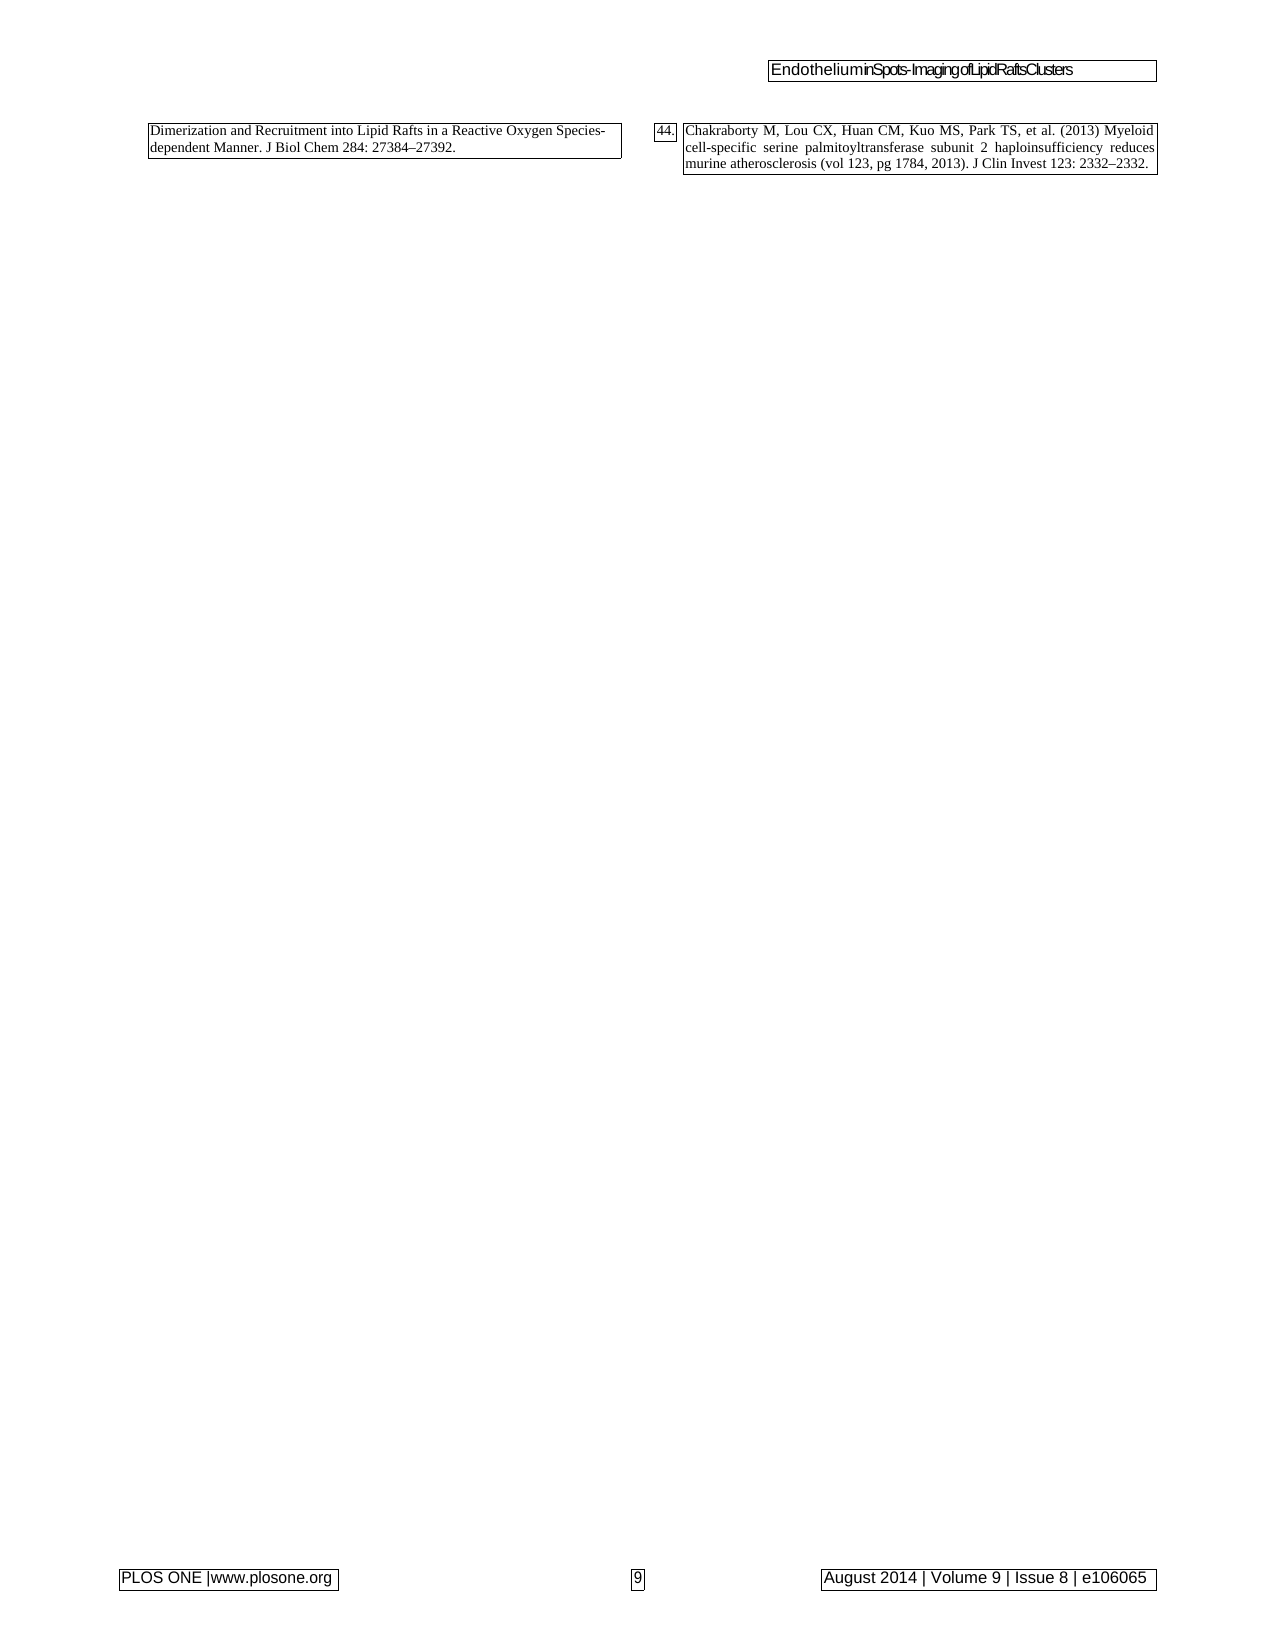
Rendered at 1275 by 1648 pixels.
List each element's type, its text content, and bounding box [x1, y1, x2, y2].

text dependent Manner. J Biol Chem 284: 27384–27392. [150, 139, 621, 155]
text August 2014 | Volume 9 | Issue 8 | e106065 [823, 1570, 1156, 1587]
text Chakraborty M, Lou CX, Huan CM, Kuo MS, Park TS, et al. (2013) Myeloid cell-specific serine palmitoyltransferase subunit 2 haploinsufficiency reduces murine atherosclerosis (vol 123, pg 1784, 2013). J Clin Invest 123: 2332–2332. [685, 124, 1155, 172]
text 9 [634, 1570, 644, 1587]
text EndotheliuminSpots-ImagingofLipidRaftsClusters [771, 61, 1156, 79]
text 44. [657, 124, 676, 138]
text PLOS ONE |www.plosone.org [121, 1570, 338, 1587]
text Dimerization and Recruitment into Lipid Rafts in a Reactive Oxygen Species- [150, 124, 621, 138]
